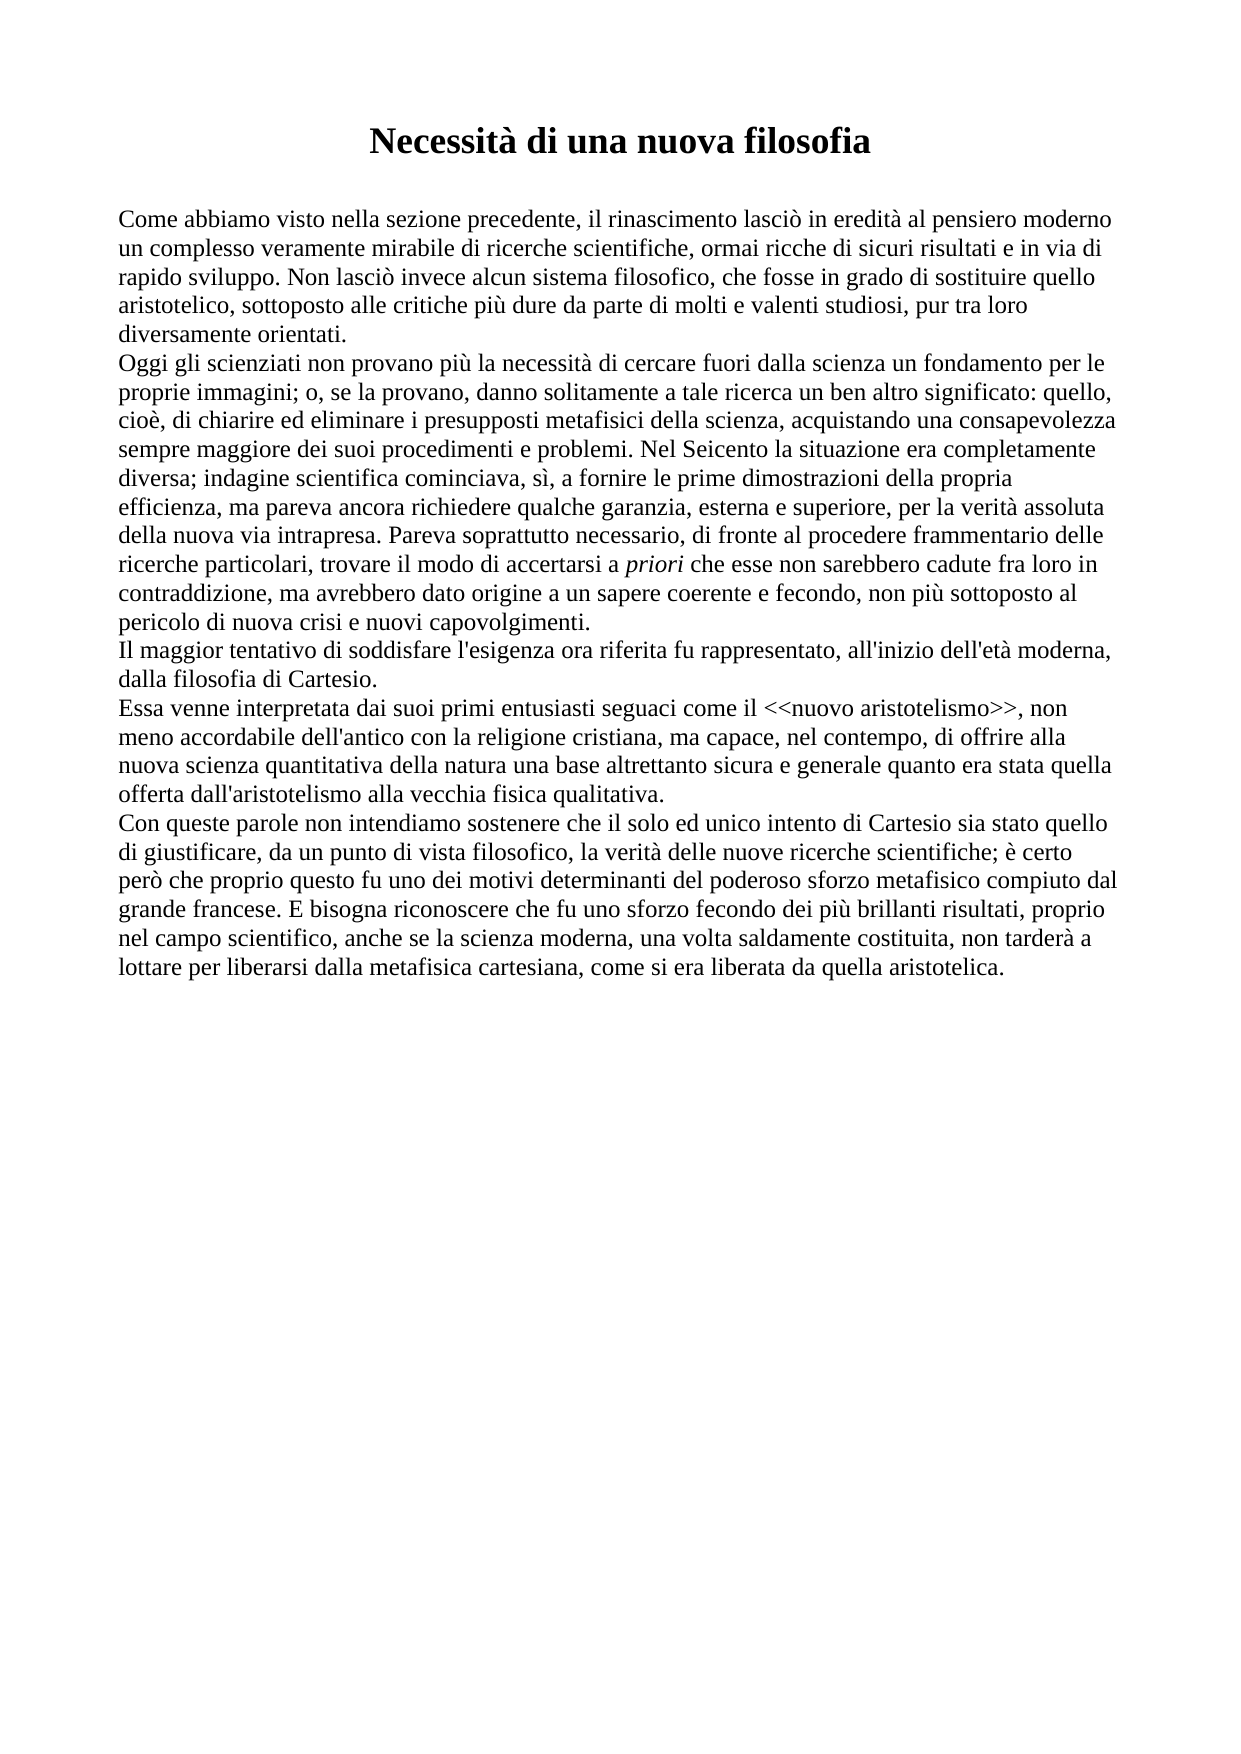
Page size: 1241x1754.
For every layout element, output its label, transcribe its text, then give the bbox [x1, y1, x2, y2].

text Essa venne interpretata dai suoi primi entusiasti seguaci come il <<nuovo aristotelismo>>, non meno accordabile dell'antico con la religione cristiana, ma capace, nel contempo, di offrire alla nuova scienza quantitativa della natura una base altrettanto sicura e generale quanto era stata quella offerta dall'aristotelismo alla vecchia fisica qualitativa. [118, 693, 1122, 808]
text Necessità di una nuova filosofia [118, 118, 1122, 161]
text Il maggior tentativo di soddisfare l'esigenza ora riferita fu rappresentato, all'inizio dell'età moderna, dalla filosofia di Cartesio. [118, 636, 1122, 693]
text Con queste parole non intendiamo sostenere che il solo ed unico intento di Cartesio sia stato quello di giustificare, da un punto di vista filosofico, la verità delle nuove ricerche scientifiche; è certo però che proprio questo fu uno dei motivi determinanti del poderoso sforzo metafisico compiuto dal grande francese. E bisogna riconoscere che fu uno sforzo fecondo dei più brillanti risultati, proprio nel campo scientifico, anche se la scienza moderna, una volta saldamente costituita, non tarderà a lottare per liberarsi dalla metafisica cartesiana, come si era liberata da quella aristotelica. [118, 808, 1122, 981]
text Oggi gli scienziati non provano più la necessità di cercare fuori dalla scienza un fondamento per le proprie immagini; o, se la provano, danno solitamente a tale ricerca un ben altro significato: quello, cioè, di chiarire ed eliminare i presupposti metafisici della scienza, acquistando una consapevolezza sempre maggiore dei suoi procedimenti e problemi. Nel Seicento la situazione era completamente diversa; indagine scientifica cominciava, sì, a fornire le prime dimostrazioni della propria efficienza, ma pareva ancora richiedere qualche garanzia, esterna e superiore, per la verità assoluta della nuova via intrapresa. Pareva soprattutto necessario, di fronte al procedere frammentario delle ricerche particolari, trovare il modo di accertarsi a priori che esse non sarebbero cadute fra loro in contraddizione, ma avrebbero dato origine a un sapere coerente e fecondo, non più sottoposto al pericolo di nuova crisi e nuovi capovolgimenti. [118, 348, 1122, 636]
text Come abbiamo visto nella sezione precedente, il rinascimento lasciò in eredità al pensiero moderno un complesso veramente mirabile di ricerche scientifiche, ormai ricche di sicuri risultati e in via di rapido sviluppo. Non lasciò invece alcun sistema filosofico, che fosse in grado di sostituire quello aristotelico, sottoposto alle critiche più dure da parte di molti e valenti studiosi, pur tra loro diversamente orientati. [118, 204, 1122, 348]
